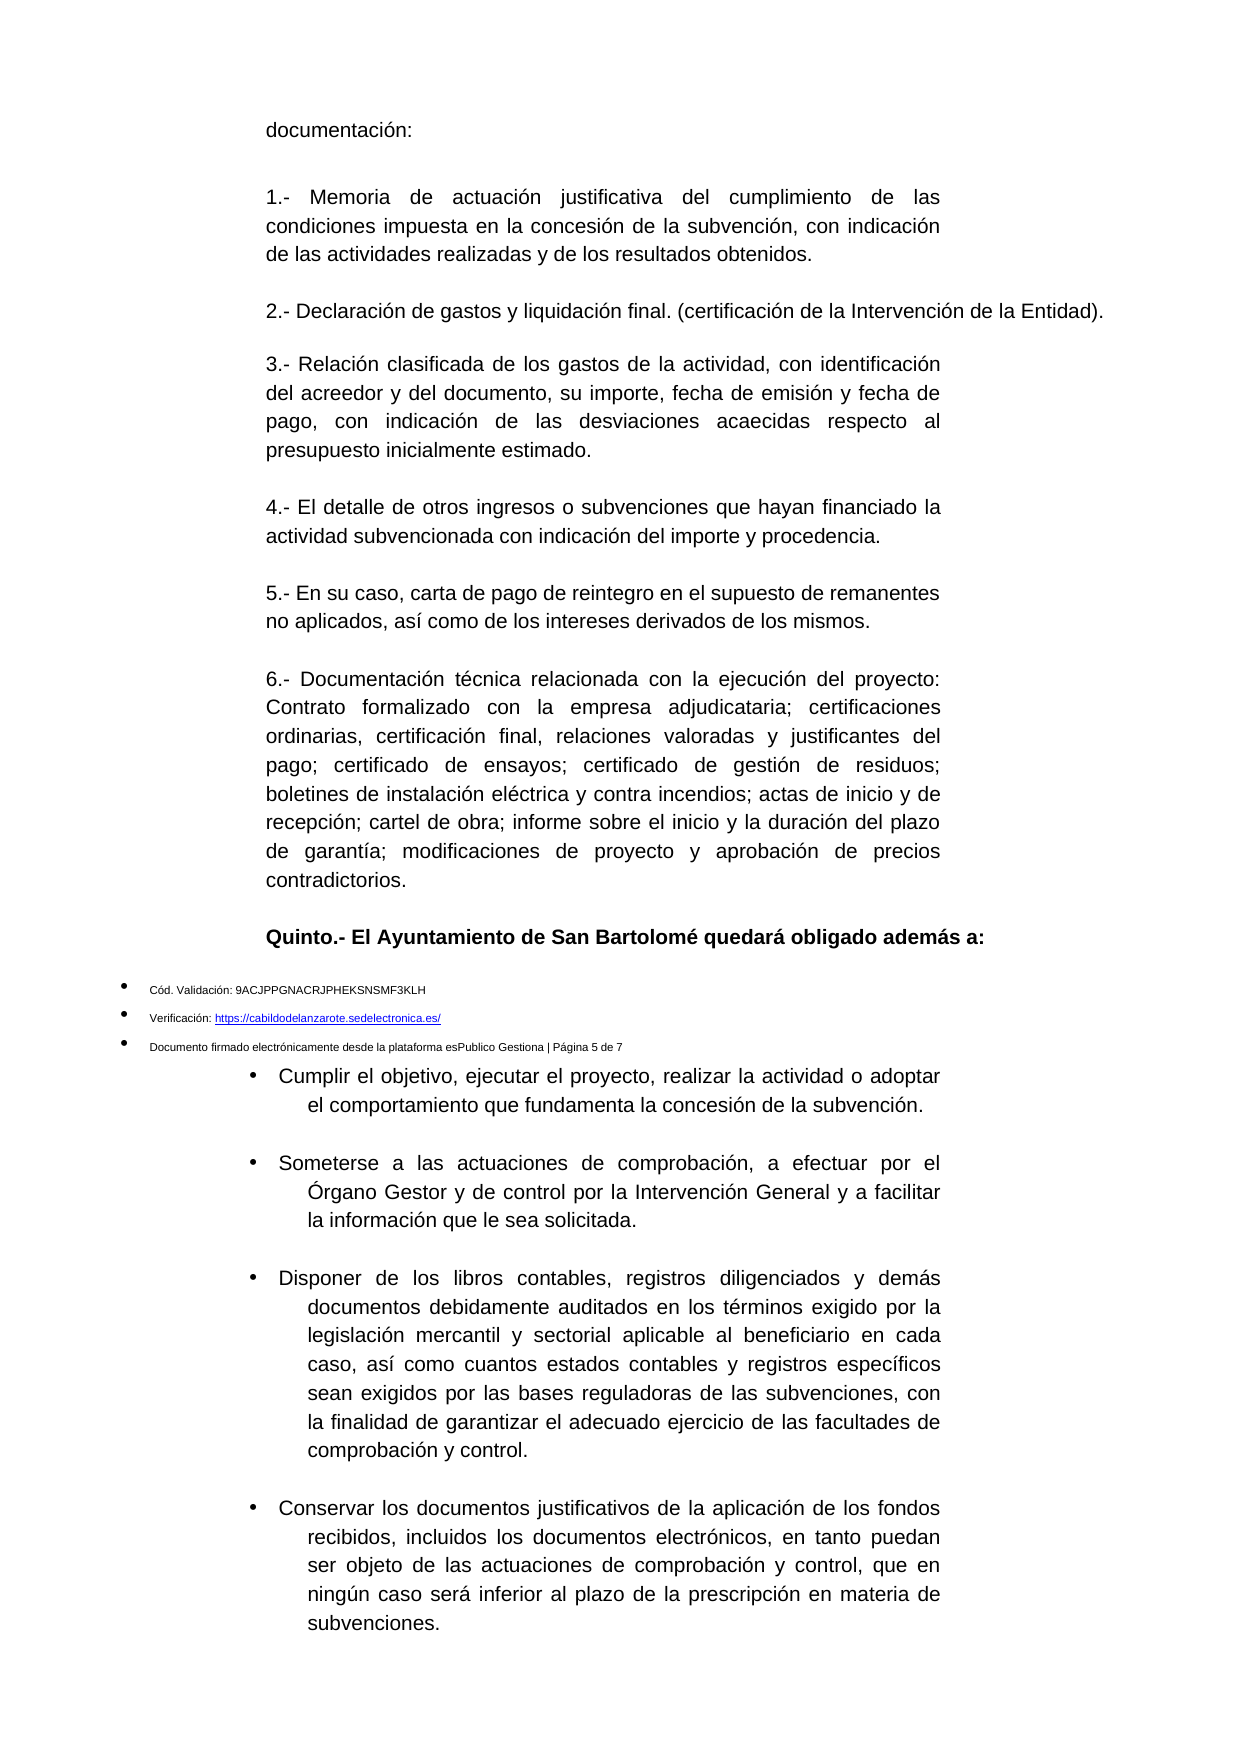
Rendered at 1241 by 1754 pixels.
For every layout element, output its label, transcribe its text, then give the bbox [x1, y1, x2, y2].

list Cód. Validación: 9ACJPPGNACRJPHEKSNSMF3KLH [91, 978, 941, 999]
list Verificación: https://cabildodelanzarote.sedelectronica.es/ [91, 1007, 941, 1028]
list Disponer de los libros contables, registros diligenciados y demás documentos debidamente auditados en los términos exigido por la legislación mercantil y sectorial aplicable al beneficiario en cada caso, así como cuantos estados contables y registros específicos sean exigidos por las bases reguladoras de las subvenciones, con la finalidad de garantizar el adecuado ejercicio de las facultades de comprobación y control. [249, 1265, 942, 1462]
list documentación: [235, 118, 941, 142]
list Cumplir el objetivo, ejecutar el proyecto, realizar la actividad o adoptar el comportamiento que fundamenta la concesión de la subvención. [249, 1064, 941, 1117]
text 1.- Memoria de actuación justificativa del cumplimiento de las condiciones impuesta en la concesión de la subvención, con indicación de las actividades realizadas y de los resultados obtenidos. [266, 185, 941, 266]
text 4.- El detalle de otros ingresos o subvenciones que hayan financiado la actividad subvencionada con indicación del importe y procedencia. [266, 495, 941, 548]
list Conservar los documentos justificativos de la aplicación de los fondos recibidos, incluidos los documentos electrónicos, en tanto puedan ser objeto de las actuaciones de comprobación y control, que en ningún caso será inferior al plazo de la prescripción en materia de subvenciones. [249, 1495, 941, 1635]
list Documento firmado electrónicamente desde la plataforma esPublico Gestiona | Página 5 de 7 [91, 1035, 941, 1056]
text 3.- Relación clasificada de los gastos de la actividad, con identificación del acreedor y del documento, su importe, fecha de emisión y fecha de pago, con indicación de las desviaciones acaecidas respecto al presupuesto inicialmente estimado. [266, 352, 941, 462]
text 6.- Documentación técnica relacionada con la ejecución del proyecto: Contrato formalizado con la empresa adjudicataria; certificaciones ordinarias, certificación final, relaciones valoradas y justificantes del pago; certificado de ensayos; certificado de gestión de residuos; boletines de instalación eléctrica y contra incendios; actas de inicio y de recepción; cartel de obra; informe sobre el inicio y la duración del plazo de garantía; modificaciones de proyecto y aprobación de precios contradictorios. [266, 666, 941, 892]
list Someterse a las actuaciones de comprobación, a efectuar por el Órgano Gestor y de control por la Intervención General y a facilitar la información que le sea solicitada. [249, 1150, 941, 1232]
text Quinto.- El Ayuntamiento de San Bartolomé quedará obligado además a: [266, 924, 1122, 948]
text 2.- Declaración de gastos y liquidación final. (certificación de la Intervención de la Entidad). [266, 299, 1122, 323]
text 5.- En su caso, carta de pago de reintegro en el supuesto de remanentes no aplicados, así como de los intereses derivados de los mismos. [266, 581, 941, 633]
